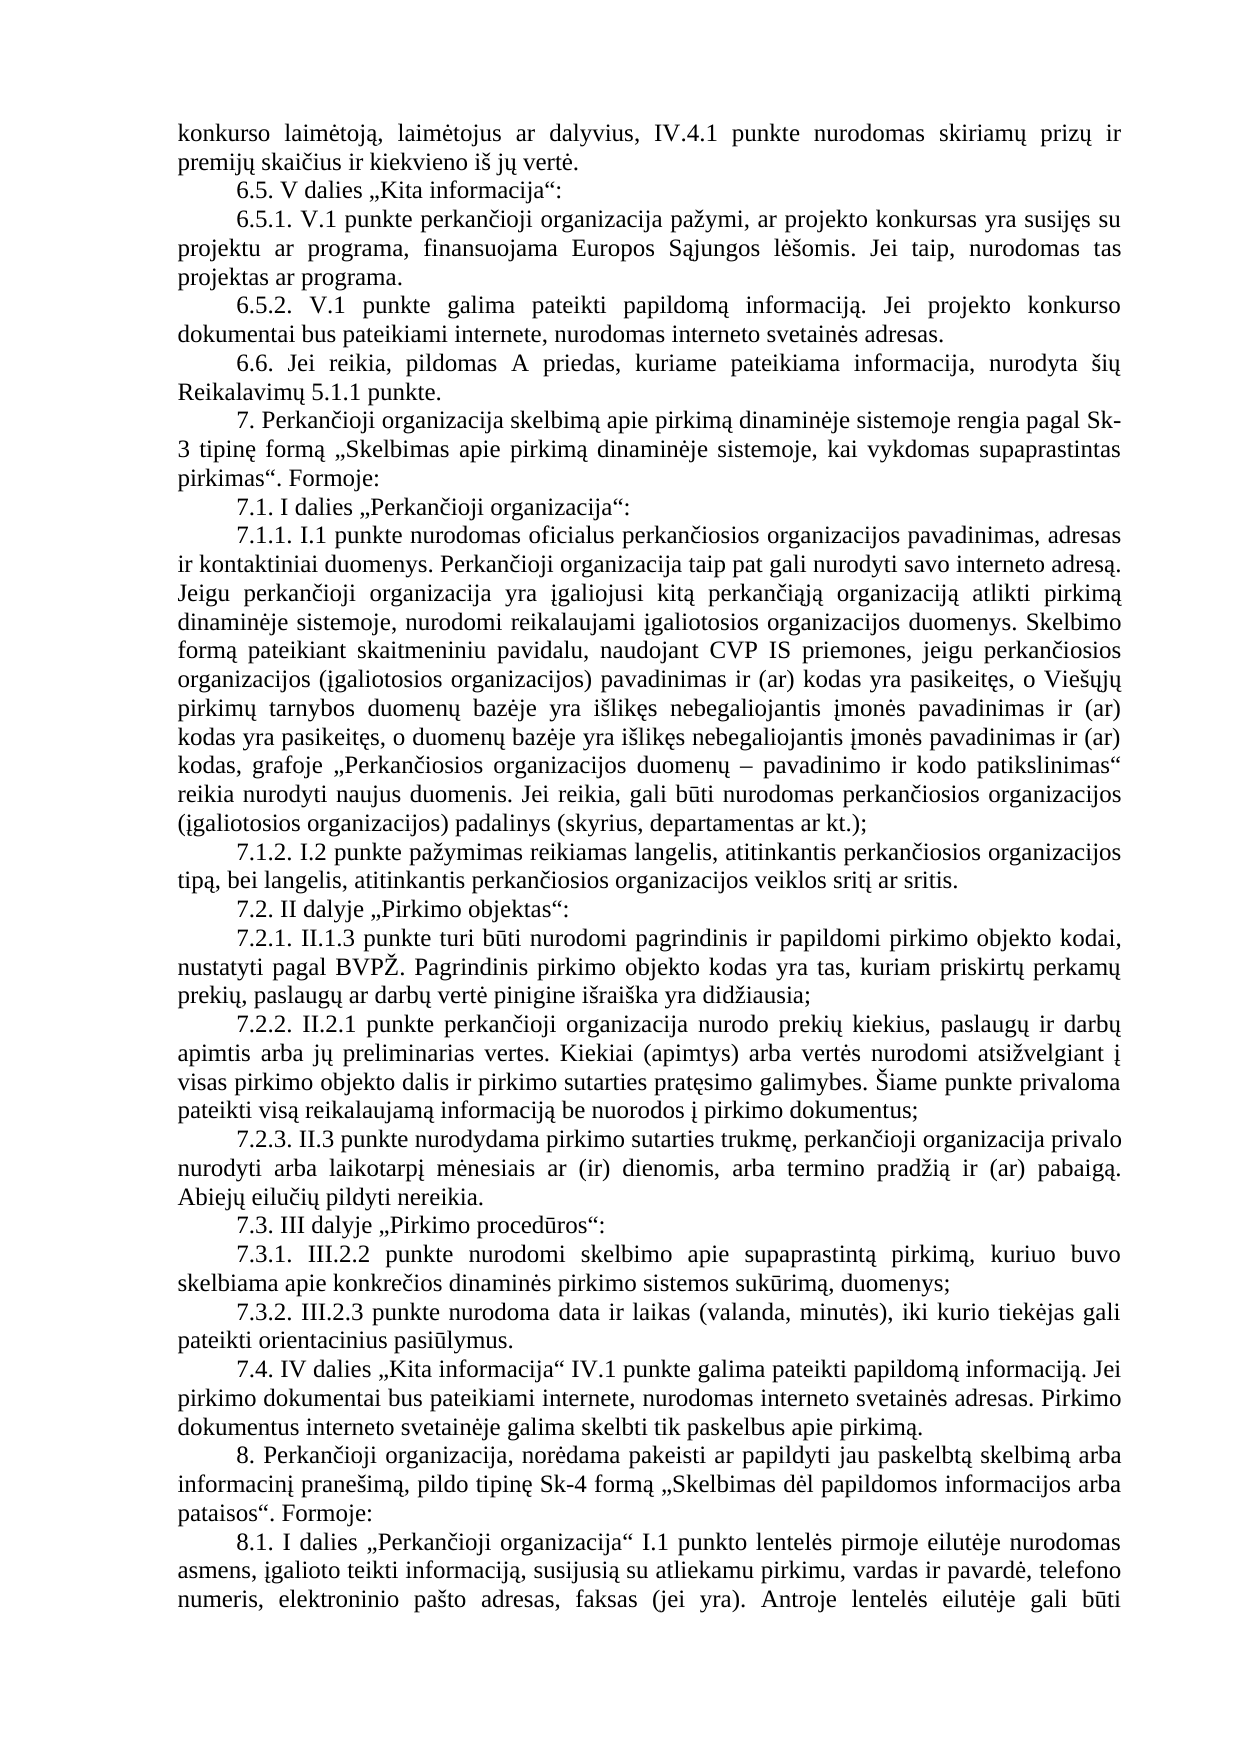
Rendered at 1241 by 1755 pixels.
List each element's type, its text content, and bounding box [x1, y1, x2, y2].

text 7. Perkančioji organizacija skelbimą apie pirkimą dinaminėje sistemoje rengia pagal Sk-3 tipinę formą „Skelbimas apie pirkimą dinaminėje sistemoje, kai vykdomas supaprastintas pirkimas“. Formoje: [177, 406, 1122, 492]
text 7.3.2. III.2.3 punkte nurodoma data ir laikas (valanda, minutės), iki kurio tiekėjas gali pateikti orientacinius pasiūlymus. [177, 1297, 1122, 1354]
text 7.4. IV dalies „Kita informacija“ IV.1 punkte galima pateikti papildomą informaciją. Jei pirkimo dokumentai bus pateikiami internete, nurodomas interneto svetainės adresas. Pirkimo dokumentus interneto svetainėje galima skelbti tik paskelbus apie pirkimą. [177, 1354, 1122, 1441]
text 7.1.1. I.1 punkte nurodomas oficialus perkančiosios organizacijos pavadinimas, adresas ir kontaktiniai duomenys. Perkančioji organizacija taip pat gali nurodyti savo interneto adresą. Jeigu perkančioji organizacija yra įgaliojusi kitą perkančiąją organizaciją atlikti pirkimą dinaminėje sistemoje, nurodomi reikalaujami įgaliotosios organizacijos duomenys. Skelbimo formą pateikiant skaitmeniniu pavidalu, naudojant CVP IS priemones, jeigu perkančiosios organizacijos (įgaliotosios organizacijos) pavadinimas ir (ar) kodas yra pasikeitęs, o Viešųjų pirkimų tarnybos duomenų bazėje yra išlikęs nebegaliojantis įmonės pavadinimas ir (ar) kodas yra pasikeitęs, o duomenų bazėje yra išlikęs nebegaliojantis įmonės pavadinimas ir (ar) kodas, grafoje „Perkančiosios organizacijos duomenų – pavadinimo ir kodo patikslinimas“ reikia nurodyti naujus duomenis. Jei reikia, gali būti nurodomas perkančiosios organizacijos (įgaliotosios organizacijos) padalinys (skyrius, departamentas ar kt.); [177, 521, 1122, 837]
text 6.5.2. V.1 punkte galima pateikti papildomą informaciją. Jei projekto konkurso dokumentai bus pateikiami internete, nurodomas interneto svetainės adresas. [177, 291, 1122, 348]
text 8. Perkančioji organizacija, norėdama pakeisti ar papildyti jau paskelbtą skelbimą arba informacinį pranešimą, pildo tipinę Sk-4 formą „Skelbimas dėl papildomos informacijos arba pataisos“. Formoje: [177, 1441, 1122, 1527]
text 7.3. III dalyje „Pirkimo procedūros“: [177, 1211, 1122, 1239]
text 7.2.2. II.2.1 punkte perkančioji organizacija nurodo prekių kiekius, paslaugų ir darbų apimtis arba jų preliminarias vertes. Kiekiai (apimtys) arba vertės nurodomi atsižvelgiant į visas pirkimo objekto dalis ir pirkimo sutarties pratęsimo galimybes. Šiame punkte privaloma pateikti visą reikalaujamą informaciją be nuorodos į pirkimo dokumentus; [177, 1009, 1122, 1124]
text 7.3.1. III.2.2 punkte nurodomi skelbimo apie supaprastintą pirkimą, kuriuo buvo skelbiama apie konkrečios dinaminės pirkimo sistemos sukūrimą, duomenys; [177, 1239, 1122, 1297]
text 6.5. V dalies „Kita informacija“: [177, 176, 1122, 204]
text 7.2. II dalyje „Pirkimo objektas“: [177, 894, 1122, 923]
text 7.1. I dalies „Perkančioji organizacija“: [177, 492, 1122, 521]
text 7.1.2. I.2 punkte pažymimas reikiamas langelis, atitinkantis perkančiosios organizacijos tipą, bei langelis, atitinkantis perkančiosios organizacijos veiklos sritį ar sritis. [177, 837, 1122, 894]
text konkurso laimėtoją, laimėtojus ar dalyvius, IV.4.1 punkte nurodomas skiriamų prizų ir premijų skaičius ir kiekvieno iš jų vertė. [177, 118, 1122, 176]
text 6.6. Jei reikia, pildomas A priedas, kuriame pateikiama informacija, nurodyta šių Reikalavimų 5.1.1 punkte. [177, 348, 1122, 406]
text 6.5.1. V.1 punkte perkančioji organizacija pažymi, ar projekto konkursas yra susijęs su projektu ar programa, finansuojama Europos Sąjungos lėšomis. Jei taip, nurodomas tas projektas ar programa. [177, 204, 1122, 291]
text 7.2.1. II.1.3 punkte turi būti nurodomi pagrindinis ir papildomi pirkimo objekto kodai, nustatyti pagal BVPŽ. Pagrindinis pirkimo objekto kodas yra tas, kuriam priskirtų perkamų prekių, paslaugų ar darbų vertė pinigine išraiška yra didžiausia; [177, 923, 1122, 1009]
text 7.2.3. II.3 punkte nurodydama pirkimo sutarties trukmę, perkančioji organizacija privalo nurodyti arba laikotarpį mėnesiais ar (ir) dienomis, arba termino pradžią ir (ar) pabaigą. Abiejų eilučių pildyti nereikia. [177, 1124, 1122, 1211]
text 8.1. I dalies „Perkančioji organizacija“ I.1 punkto lentelės pirmoje eilutėje nurodomas asmens, įgalioto teikti informaciją, susijusią su atliekamu pirkimu, vardas ir pavardė, telefono numeris, elektroninio pašto adresas, faksas (jei yra). Antroje lentelės eilutėje gali būti [177, 1527, 1122, 1613]
